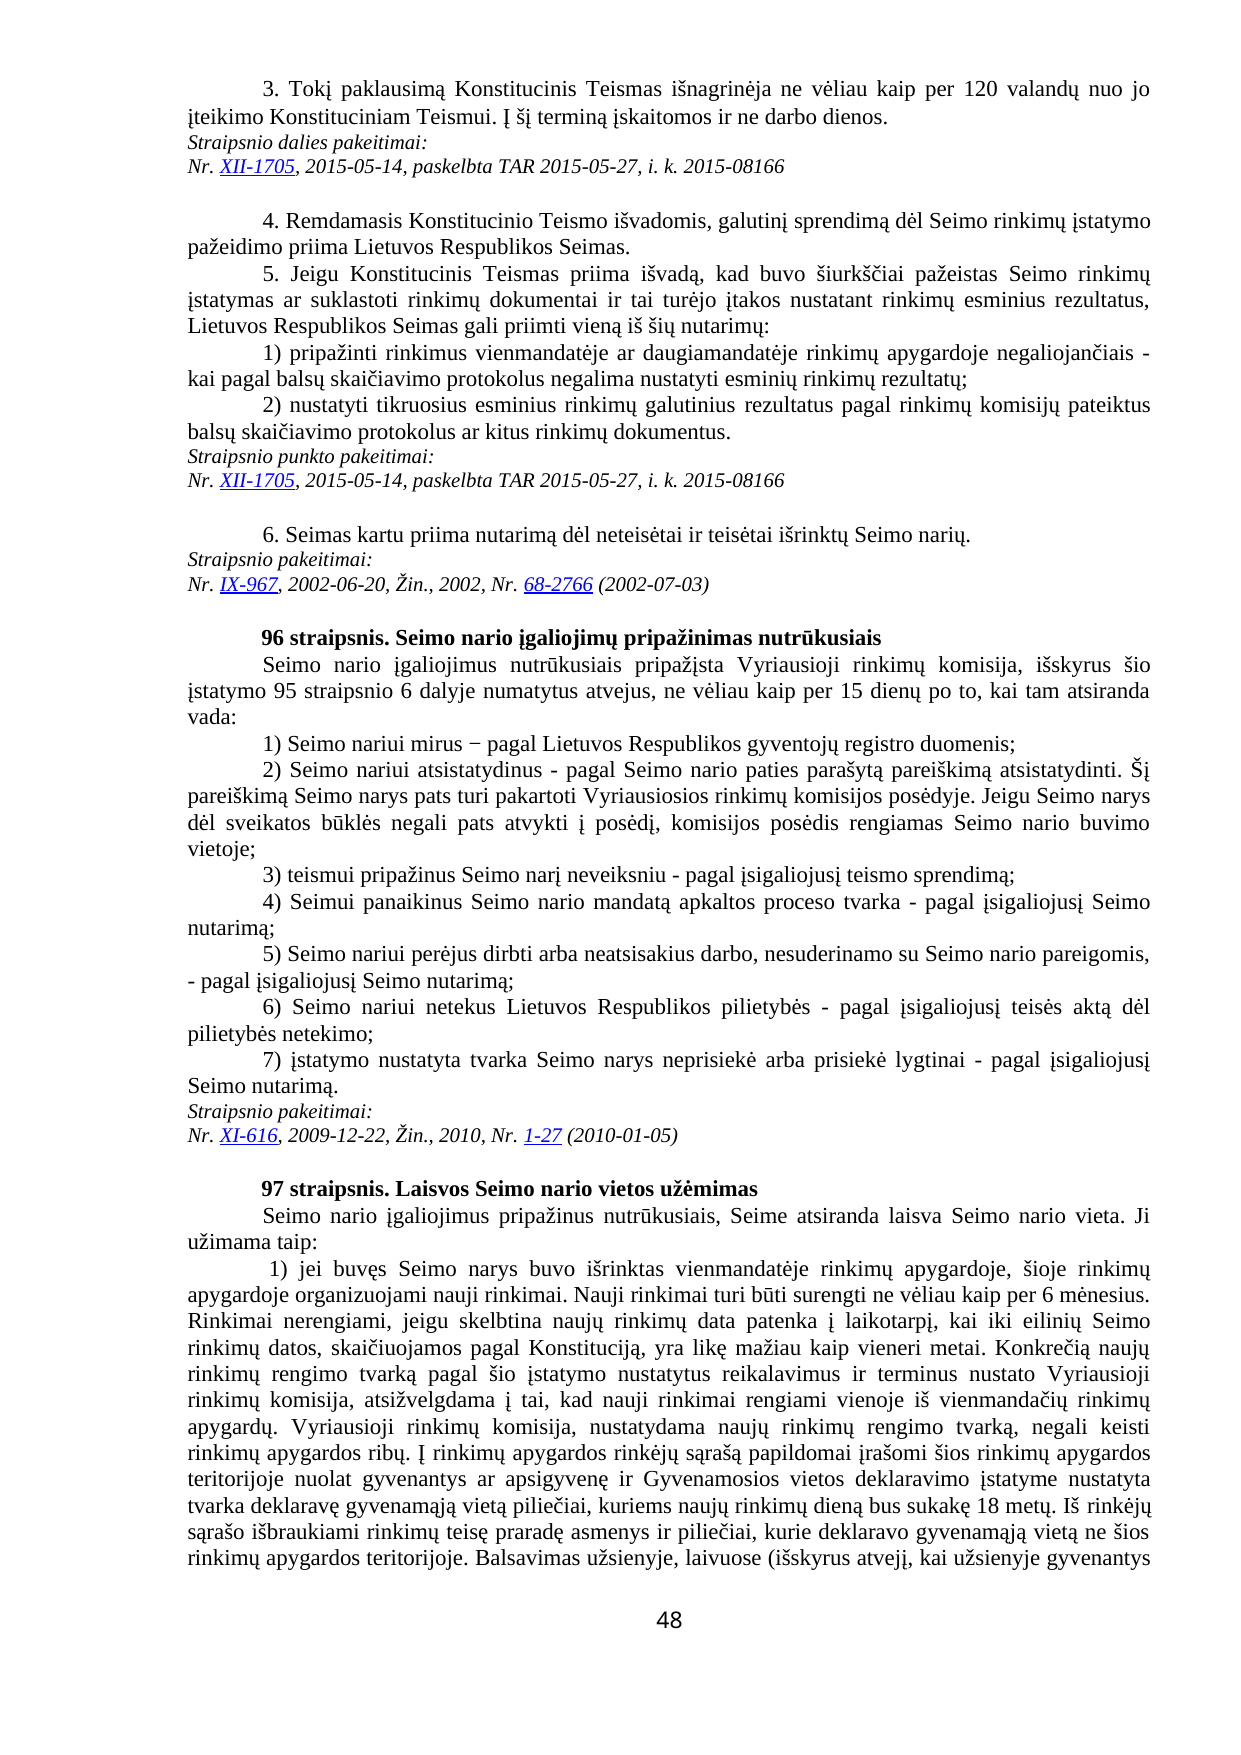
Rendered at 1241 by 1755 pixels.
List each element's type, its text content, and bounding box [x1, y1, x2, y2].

text 3. Tokį paklausimą Konstitucinis Teismas išnagrinėja ne vėliau kaip per 120 valandų nuo jo įteikimo Konstituciniam Teismui. Į šį terminą įskaitomos ir ne darbo dienos. [187, 75, 1152, 130]
text 97 straipsnis. Laisvos Seimo nario vietos užėmimas [187, 1176, 1152, 1202]
text 2) Seimo nariui atsistatydinus - pagal Seimo nario paties parašytą pareiškimą atsistatydinti. Šį pareiškimą Seimo narys pats turi pakartoti Vyriausiosios rinkimų komisijos posėdyje. Jeigu Seimo narys dėl sveikatos būklės negali pats atvykti į posėdį, komisijos posėdis rengiamas Seimo nario buvimo vietoje; [187, 756, 1152, 861]
text 5) Seimo nariui perėjus dirbti arba neatsisakius darbo, nesuderinamo su Seimo nario pareigomis, - pagal įsigaliojusį Seimo nutarimą; [187, 941, 1152, 993]
text Straipsnio pakeitimai: [187, 1099, 1152, 1123]
text Straipsnio pakeitimai: [187, 547, 1152, 571]
text Seimo nario įgaliojimus pripažinus nutrūkusiais, Seime atsiranda laisva Seimo nario vieta. Ji užimama taip: [187, 1202, 1152, 1254]
text 3) teismui pripažinus Seimo narį neveiksniu - pagal įsigaliojusį teismo sprendimą; [187, 861, 1152, 888]
text 4) Seimui panaikinus Seimo nario mandatą apkaltos proceso tvarka - pagal įsigaliojusį Seimo nutarimą; [187, 888, 1152, 941]
text 6) Seimo nariui netekus Lietuvos Respublikos pilietybės - pagal įsigaliojusį teisės aktą dėl pilietybės netekimo; [187, 993, 1152, 1046]
text 1) pripažinti rinkimus vienmandatėje ar daugiamandatėje rinkimų apygardoje negaliojančiais - kai pagal balsų skaičiavimo protokolus negalima nustatyti esminių rinkimų rezultatų; [187, 339, 1152, 391]
text 1) Seimo nariui mirus − pagal Lietuvos Respublikos gyventojų registro duomenis; [187, 730, 1152, 756]
text 6. Seimas kartu priima nutarimą dėl neteisėtai ir teisėtai išrinktų Seimo narių. [187, 521, 1152, 547]
text 5. Jeigu Konstitucinis Teismas priima išvadą, kad buvo šiurkščiai pažeistas Seimo rinkimų įstatymas ar suklastoti rinkimų dokumentai ir tai turėjo įtakos nustatant rinkimų esminius rezultatus, Lietuvos Respublikos Seimas gali priimti vieną iš šių nutarimų: [187, 260, 1152, 339]
text 4. Remdamasis Konstitucinio Teismo išvadomis, galutinį sprendimą dėl Seimo rinkimų įstatymo pažeidimo priima Lietuvos Respublikos Seimas. [187, 207, 1152, 260]
text Nr. XII-1705, 2015-05-14, paskelbta TAR 2015-05-27, i. k. 2015-08166 [187, 468, 1152, 492]
text Straipsnio dalies pakeitimai: [187, 130, 1152, 154]
text Nr. XI-616, 2009-12-22, Žin., 2010, Nr. 1-27 (2010-01-05) [187, 1123, 1152, 1147]
text Nr. IX-967, 2002-06-20, Žin., 2002, Nr. 68-2766 (2002-07-03) [187, 571, 1152, 596]
text 2) nustatyti tikruosius esminius rinkimų galutinius rezultatus pagal rinkimų komisijų pateiktus balsų skaičiavimo protokolus ar kitus rinkimų dokumentus. [187, 391, 1152, 444]
text Nr. XII-1705, 2015-05-14, paskelbta TAR 2015-05-27, i. k. 2015-08166 [187, 154, 1152, 178]
text Straipsnio punkto pakeitimai: [187, 444, 1152, 468]
text 1) jei buvęs Seimo narys buvo išrinktas vienmandatėje rinkimų apygardoje, šioje rinkimų apygardoje organizuojami nauji rinkimai. Nauji rinkimai turi būti surengti ne vėliau kaip per 6 mėnesius. Rinkimai nerengiami, jeigu skelbtina naujų rinkimų data patenka į laikotarpį, kai iki eilinių Seimo rinkimų datos, skaičiuojamos pagal Konstituciją, yra likę mažiau kaip vieneri metai. Konkrečią naujų rinkimų rengimo tvarką pagal šio įstatymo nustatytus reikalavimus ir terminus nustato Vyriausioji rinkimų komisija, atsižvelgdama į tai, kad nauji rinkimai rengiami vienoje iš vienmandačių rinkimų apygardų. Vyriausioji rinkimų komisija, nustatydama naujų rinkimų rengimo tvarką, negali keisti rinkimų apygardos ribų. Į rinkimų apygardos rinkėjų sąrašą papildomai įrašomi šios rinkimų apygardos teritorijoje nuolat gyvenantys ar apsigyvenę ir Gyvenamosios vietos deklaravimo įstatyme nustatyta tvarka deklaravę gyvenamąją vietą piliečiai, kuriems naujų rinkimų dieną bus sukakę 18 metų. Iš rinkėjų sąrašo išbraukiami rinkimų teisę praradę asmenys ir piliečiai, kurie deklaravo gyvenamąją vietą ne šios rinkimų apygardos teritorijoje. Balsavimas užsienyje, laivuose (išskyrus atvejį, kai užsienyje gyvenantys [187, 1254, 1152, 1571]
text Seimo nario įgaliojimus nutrūkusiais pripažįsta Vyriausioji rinkimų komisija, išskyrus šio įstatymo 95 straipsnio 6 dalyje numatytus atvejus, ne vėliau kaip per 15 dienų po to, kai tam atsiranda vada: [187, 651, 1152, 730]
text 96 straipsnis. Seimo nario įgaliojimų pripažinimas nutrūkusiais [187, 624, 1152, 651]
text 7) įstatymo nustatyta tvarka Seimo narys neprisiekė arba prisiekė lygtinai - pagal įsigaliojusį Seimo nutarimą. [187, 1046, 1152, 1099]
